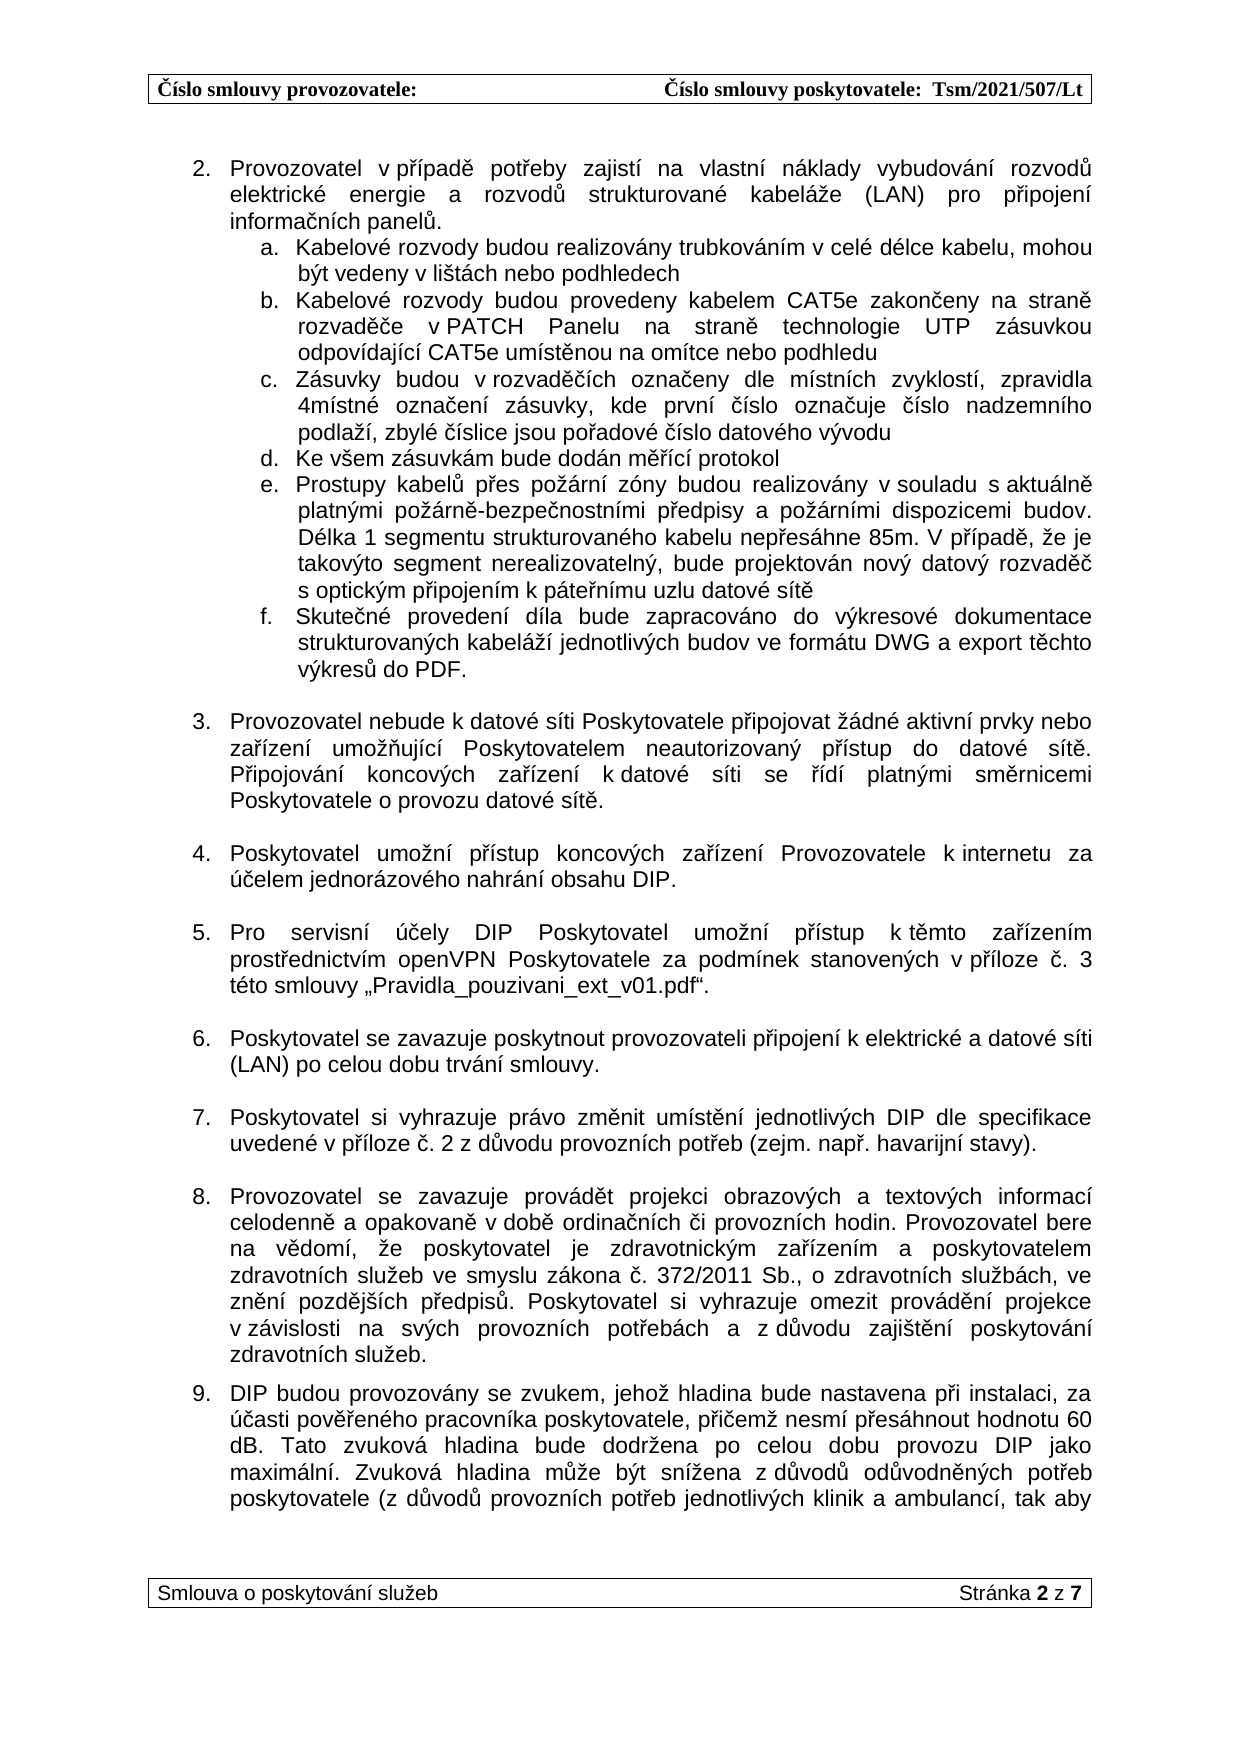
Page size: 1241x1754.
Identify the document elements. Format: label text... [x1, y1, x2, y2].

list Skutečné provedení díla bude zapracováno do výkresové dokumentace strukturovaných kabeláží jednotlivých budov ve formátu DWG a export těchto výkresů do PDF. [260, 603, 1092, 682]
list Ke všem zásuvkám bude dodán měřící protokol [260, 445, 1092, 471]
list Poskytovatel se zavazuje poskytnout provozovateli připojení k elektrické a datové síti (LAN) po celou dobu trvání smlouvy. [192, 1024, 1092, 1077]
list Provozovatel nebude k datové síti Poskytovatele připojovat žádné aktivní prvky nebo zařízení umožňující Poskytovatelem neautorizovaný přístup do datové sítě. Připojování koncových zařízení k datové síti se řídí platnými směrnicemi Poskytovatele o provozu datové sítě. [192, 708, 1092, 814]
list Kabelové rozvody budou realizovány trubkováním v celé délce kabelu, mohou být vedeny v lištách nebo podhledech [260, 234, 1092, 287]
list Poskytovatel umožní přístup koncových zařízení Provozovatele k internetu za účelem jednorázového nahrání obsahu DIP. [192, 840, 1092, 893]
list Poskytovatel si vyhrazuje právo změnit umístění jednotlivých DIP dle specifikace uvedené v příloze č. 2 z důvodu provozních potřeb (zejm. např. havarijní stavy). [192, 1104, 1092, 1156]
list Provozovatel se zavazuje provádět projekci obrazových a textových informací celodenně a opakovaně v době ordinačních či provozních hodin. Provozovatel bere na vědomí, že poskytovatel je zdravotnickým zařízením a poskytovatelem zdravotních služeb ve smyslu zákona č. 372/2011 Sb., o zdravotních službách, ve znění pozdějších předpisů. Poskytovatel si vyhrazuje omezit provádění projekce v závislosti na svých provozních potřebách a z důvodu zajištění poskytování zdravotních služeb. [192, 1183, 1092, 1367]
list Provozovatel v případě potřeby zajistí na vlastní náklady vybudování rozvodů elektrické energie a rozvodů strukturované kabeláže (LAN) pro připojení informačních panelů. [192, 155, 1092, 234]
list Kabelové rozvody budou provedeny kabelem CAT5e zakončeny na straně rozvaděče v PATCH Panelu na straně technologie UTP zásuvkou odpovídající CAT5e umístěnou na omítce nebo podhledu [260, 287, 1092, 366]
list Prostupy kabelů přes požární zóny budou realizovány v souladu s aktuálně platnými požárně-bezpečnostními předpisy a požárními dispozicemi budov. Délka 1 segmentu strukturovaného kabelu nepřesáhne 85m. V případě, že je takovýto segment nerealizovatelný, bude projektován nový datový rozvaděč s optickým připojením k páteřnímu uzlu datové sítě [260, 471, 1092, 603]
list DIP budou provozovány se zvukem, jehož hladina bude nastavena při instalaci, za účasti pověřeného pracovníka poskytovatele, přičemž nesmí přesáhnout hodnotu 60 dB. Tato zvuková hladina bude dodržena po celou dobu provozu DIP jako maximální. Zvuková hladina může být snížena z důvodů odůvodněných potřeb poskytovatele (z důvodů provozních potřeb jednotlivých klinik a ambulancí, tak aby [192, 1380, 1092, 1511]
list Zásuvky budou v rozvaděčích označeny dle místních zvyklostí, zpravidla 4místné označení zásuvky, kde první číslo označuje číslo nadzemního podlaží, zbylé číslice jsou pořadové číslo datového vývodu [260, 366, 1092, 445]
list Pro servisní účely DIP Poskytovatel umožní přístup k těmto zařízením prostřednictvím openVPN Poskytovatele za podmínek stanovených v příloze č. 3 této smlouvy „Pravidla_pouzivani_ext_v01.pdf“. [192, 919, 1092, 998]
